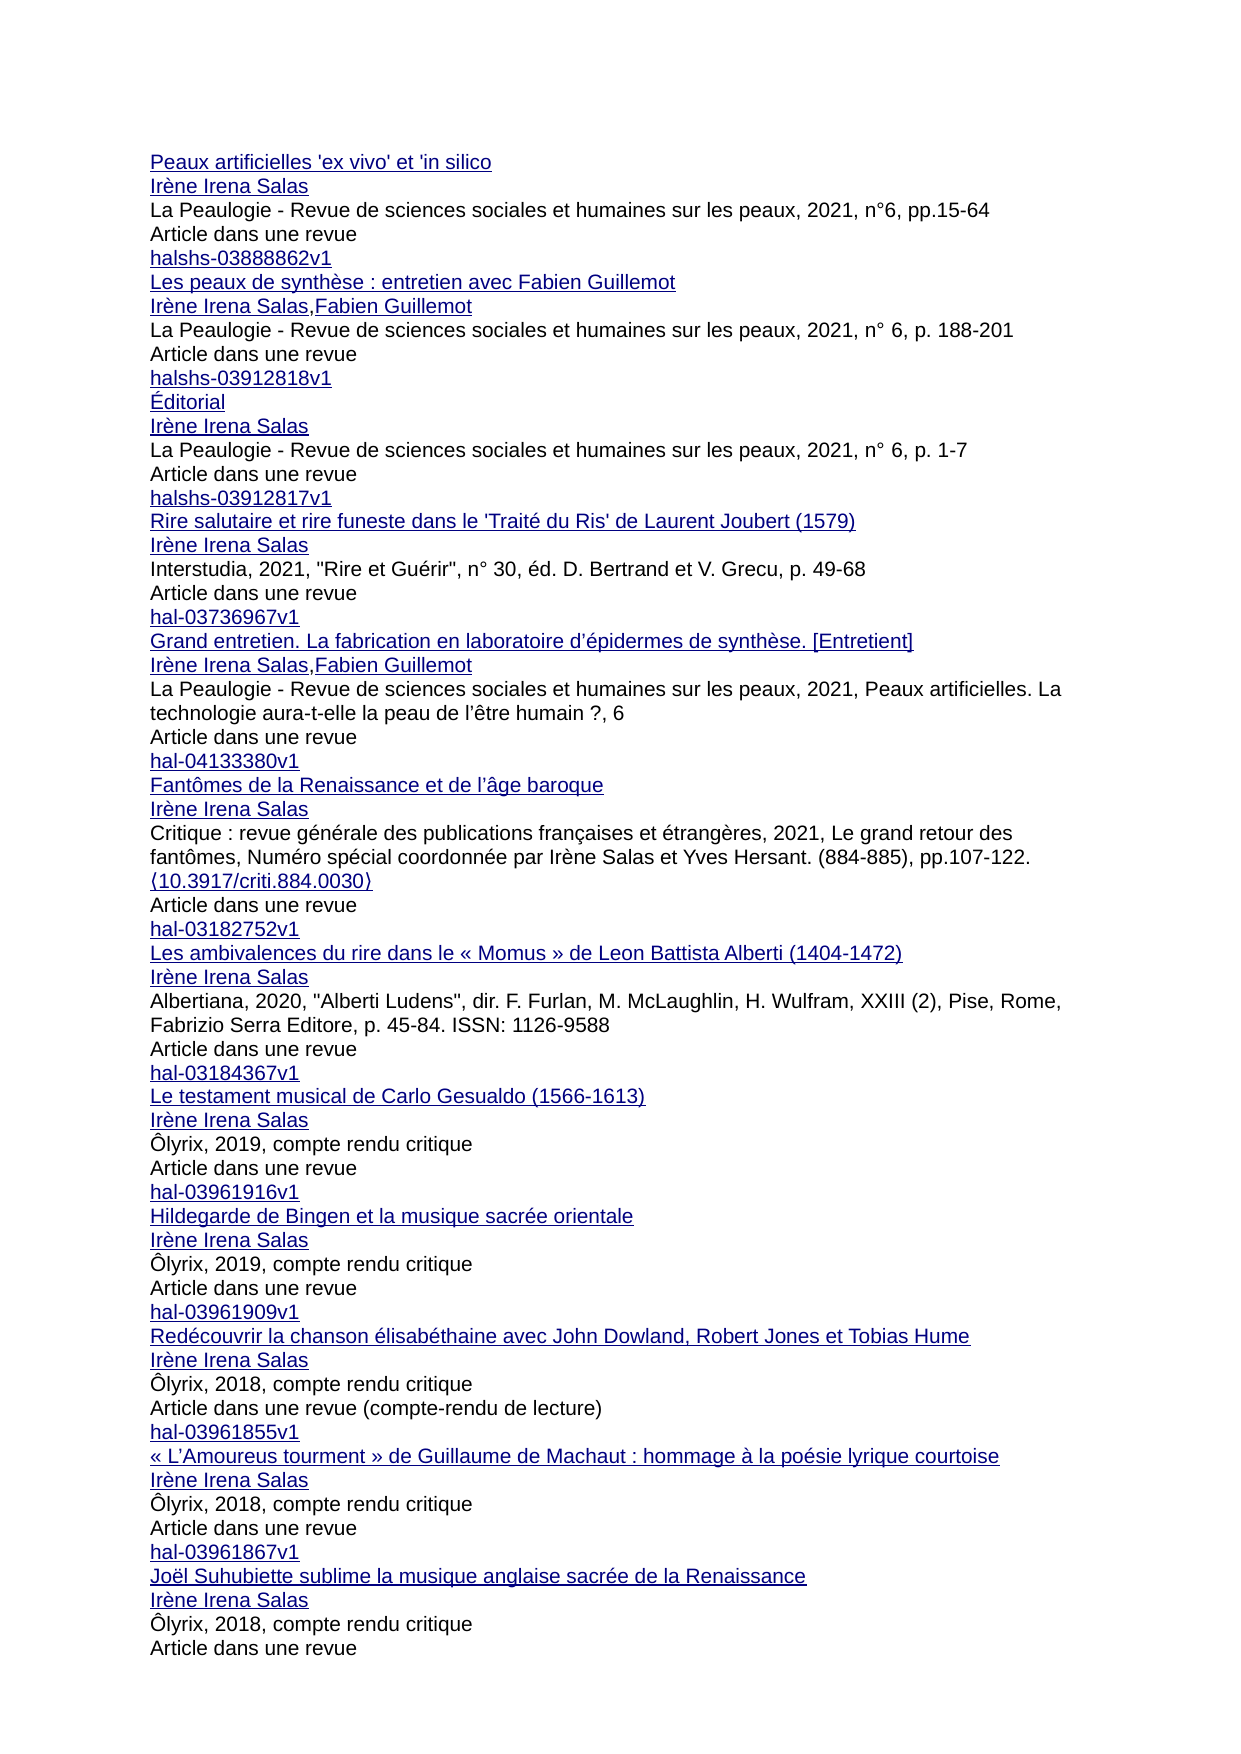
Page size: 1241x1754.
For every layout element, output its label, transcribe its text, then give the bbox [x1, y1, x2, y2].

table_cell Le testament musical de Carlo Gesualdo (1566-1613) Irène Irena Salas Ôlyrix, 2019, compte rendu critique Article dans une revue hal-03961916v1 [150, 1084, 1090, 1204]
table_cell Hildegarde de Bingen et la musique sacrée orientale Irène Irena Salas Ôlyrix, 2019, compte rendu critique Article dans une revue hal-03961909v1 [150, 1204, 1090, 1324]
table_cell Redécouvrir la chanson élisabéthaine avec John Dowland, Robert Jones et Tobias Hume Irène Irena Salas Ôlyrix, 2018, compte rendu critique Article dans une revue (compte-rendu de lecture) hal-03961855v1 [150, 1324, 1090, 1444]
table_cell Fantômes de la Renaissance et de l’âge baroque Irène Irena Salas Critique : revue générale des publications françaises et étrangères, 2021, Le grand retour des fantômes, Numéro spécial coordonnée par Irène Salas et Yves Hersant. (884-885), pp.107-122. ⟨10.3917/criti.884.0030⟩ Article dans une revue hal-03182752v1 [150, 773, 1090, 941]
table_cell Grand entretien. La fabrication en laboratoire d’épidermes de synthèse. [Entretient] Irène Irena Salas,Fabien Guillemot La Peaulogie - Revue de sciences sociales et humaines sur les peaux, 2021, Peaux artificielles. La technologie aura‑t‑elle la peau de l’être humain ?, 6 Article dans une revue hal-04133380v1 [150, 629, 1090, 773]
table_cell Joël Suhubiette sublime la musique anglaise sacrée de la Renaissance Irène Irena Salas Ôlyrix, 2018, compte rendu critique Article dans une revue [150, 1564, 1090, 1659]
table_cell Peaux artificielles 'ex vivo' et 'in silico Irène Irena Salas La Peaulogie - Revue de sciences sociales et humaines sur les peaux, 2021, n°6, pp.15-64 Article dans une revue halshs-03888862v1 [150, 150, 1090, 270]
table_cell Les peaux de synthèse : entretien avec Fabien Guillemot Irène Irena Salas,Fabien Guillemot La Peaulogie - Revue de sciences sociales et humaines sur les peaux, 2021, n° 6, p. 188-201 Article dans une revue halshs-03912818v1 [150, 270, 1090, 389]
table_cell Les ambivalences du rire dans le « Momus » de Leon Battista Alberti (1404-1472) Irène Irena Salas Albertiana, 2020, "Alberti Ludens", dir. F. Furlan, M. McLaughlin, H. Wulfram, XXIII (2), Pise, Rome, Fabrizio Serra Editore, p. 45-84. ISSN: 1126-9588 Article dans une revue hal-03184367v1 [150, 941, 1090, 1084]
table_cell Éditorial Irène Irena Salas La Peaulogie - Revue de sciences sociales et humaines sur les peaux, 2021, n° 6, p. 1-7 Article dans une revue halshs-03912817v1 [150, 390, 1090, 509]
table_cell Rire salutaire et rire funeste dans le 'Traité du Ris' de Laurent Joubert (1579) Irène Irena Salas Interstudia, 2021, "Rire et Guérir", n° 30, éd. D. Bertrand et V. Grecu, p. 49-68 Article dans une revue hal-03736967v1 [150, 509, 1090, 629]
table_cell « L’Amoureus tourment » de Guillaume de Machaut : hommage à la poésie lyrique courtoise Irène Irena Salas Ôlyrix, 2018, compte rendu critique Article dans une revue hal-03961867v1 [150, 1444, 1090, 1563]
